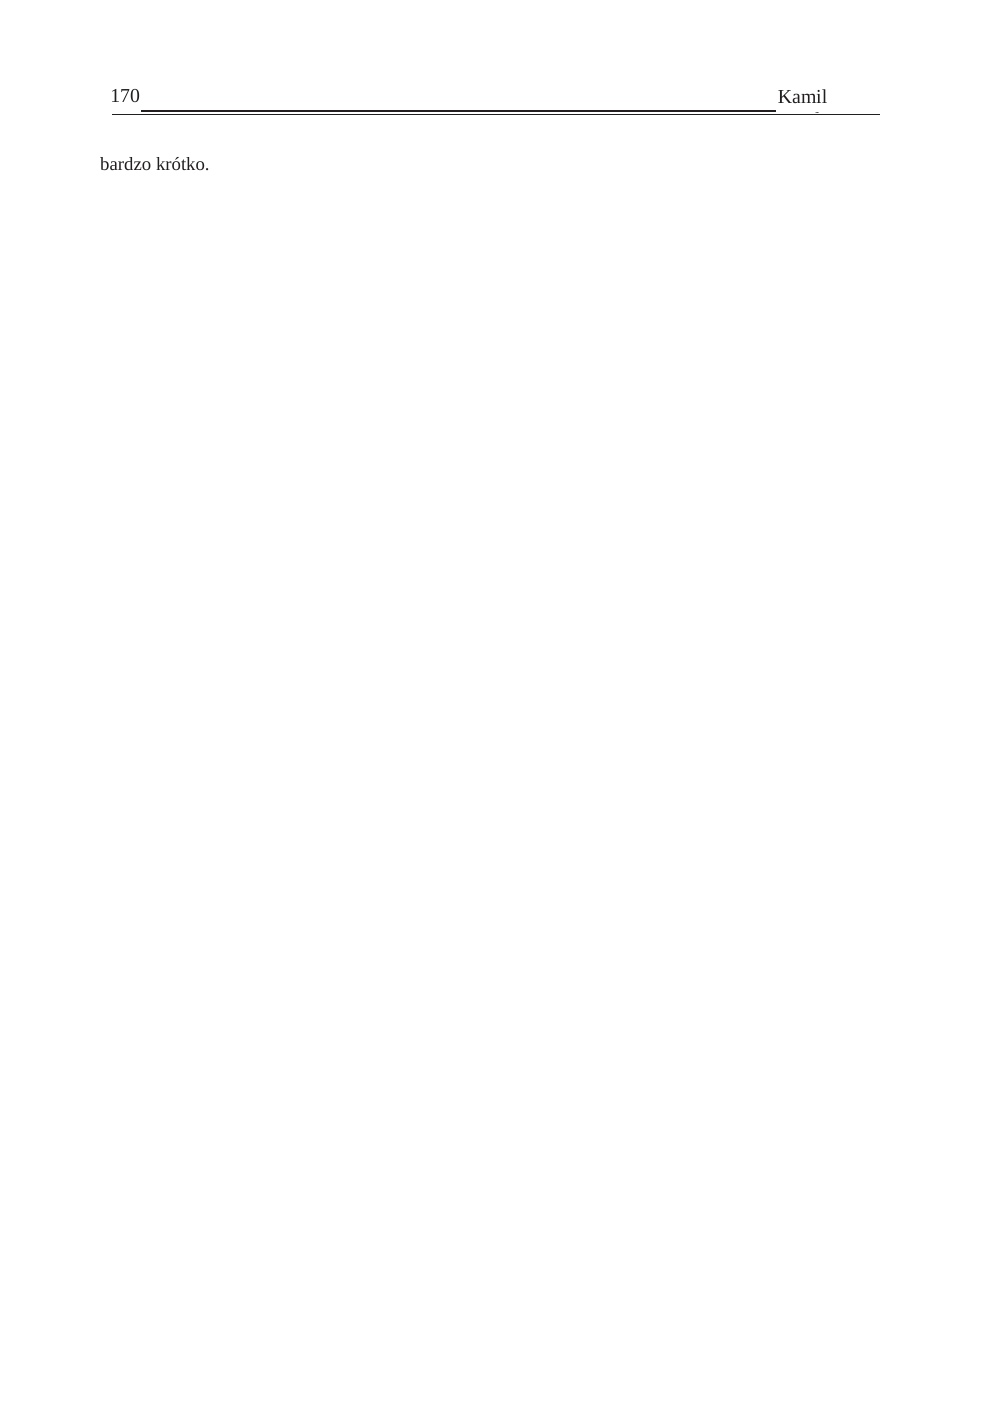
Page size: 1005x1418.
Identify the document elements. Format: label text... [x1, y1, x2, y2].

list bardzo krótko. [79, 152, 892, 174]
